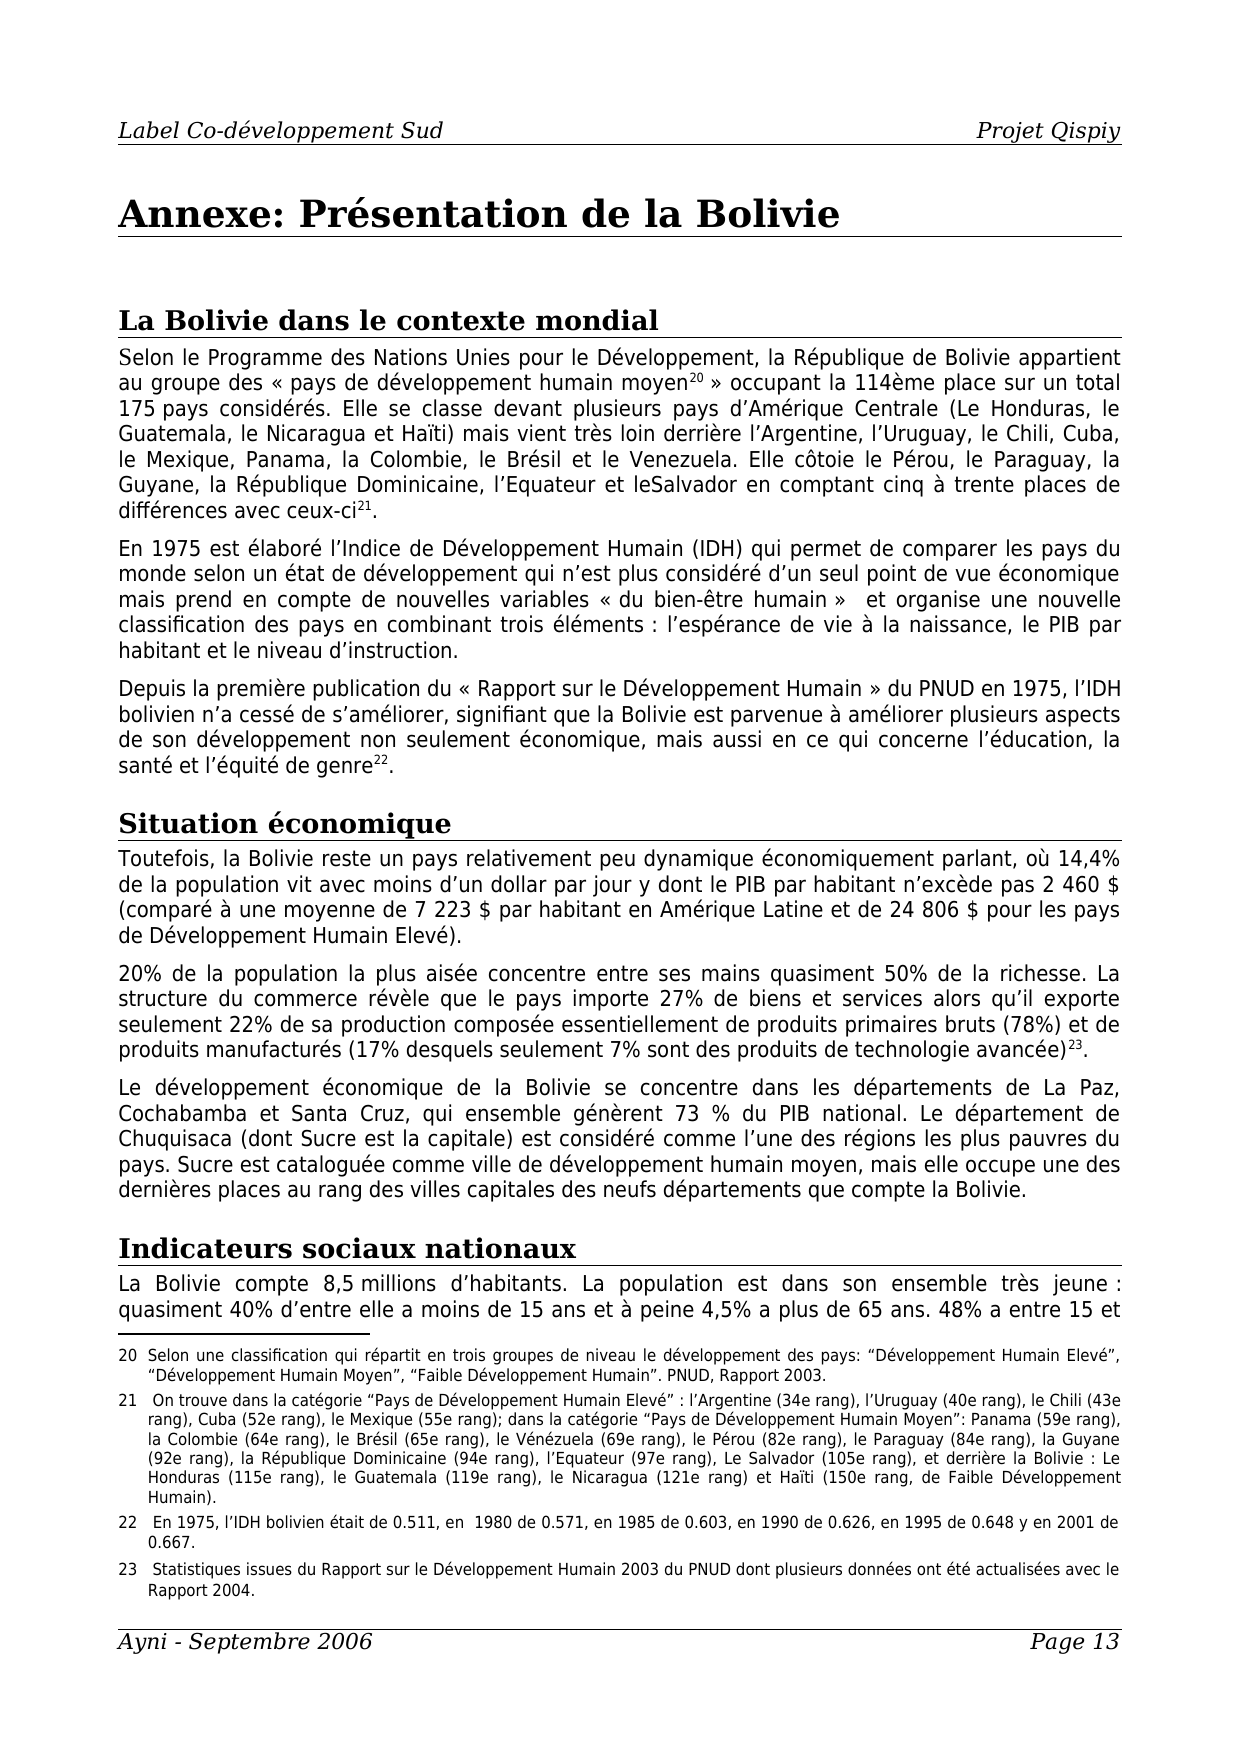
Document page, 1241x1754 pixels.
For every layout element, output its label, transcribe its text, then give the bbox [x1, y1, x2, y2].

text Statistiques issues du Rapport sur le Développement Humain 2003 du PNUD dont plusieurs données ont été actualisées avec le Rapport 2004. [118, 1558, 1122, 1600]
subtitle Indicateurs sociaux nationaux [118, 1233, 1122, 1265]
subtitle Situation économique [118, 808, 1122, 840]
text Toutefois, la Bolivie reste un pays relativement peu dynamique économiquement parlant, où 14,4% de la population vit avec moins d’un dollar par jour y dont le PIB par habitant n’excède pas 2 460 $ (comparé à une moyenne de 7 223 $ par habitant en Amérique Latine et de 24 806 $ pour les pays de Développement Humain Elevé). [118, 846, 1122, 948]
text La Bolivie compte 8,5 millions d’habitants. La population est dans son ensemble très jeune : quasiment 40% d’entre elle a moins de 15 ans et à peine 4,5% a plus de 65 ans. 48% a entre 15 et [118, 1271, 1122, 1322]
subtitle Annexe: Présentation de la Bolivie [118, 192, 1122, 236]
text On trouve dans la catégorie “Pays de Développement Humain Elevé” : l’Argentine (34e rang), l’Uruguay (40e rang), le Chili (43e rang), Cuba (52e rang), le Mexique (55e rang); dans la catégorie “Pays de Développement Humain Moyen”: Panama (59e rang), la Colombie (64e rang), le Brésil (65e rang), le Vénézuela (69e rang), le Pérou (82e rang), le Paraguay (84e rang), la Guyane (92e rang), la République Dominicaine (94e rang), l’Equateur (97e rang), Le Salvador (105e rang), et derrière la Bolivie : Le Honduras (115e rang), le Guatemala (119e rang), le Nicaragua (121e rang) et Haïti (150e rang, de Faible Développement Humain). [118, 1391, 1122, 1507]
subtitle La Bolivie dans le contexte mondial [118, 305, 1122, 337]
text Le développement économique de la Bolivie se concentre dans les départements de La Paz, Cochabamba et Santa Cruz, qui ensemble génèrent 73 % du PIB national. Le département de Chuquisaca (dont Sucre est la capitale) est considéré comme l’une des régions les plus pauvres du pays. Sucre est cataloguée comme ville de développement humain moyen, mais elle occupe une des dernières places au rang des villes capitales des neufs départements que compte la Bolivie. [118, 1076, 1122, 1203]
text 20% de la population la plus aisée concentre entre ses mains quasiment 50% de la richesse. La structure du commerce révèle que le pays importe 27% de biens et services alors qu’il exporte seulement 22% de sa production composée essentiellement de produits primaires bruts (78%) et de produits manufacturés (17% desquels seulement 7% sont des produits de technologie avancée). [118, 961, 1122, 1063]
text Selon une classification qui répartit en trois groupes de niveau le développement des pays: “Développement Humain Elevé”, “Développement Humain Moyen”, “Faible Développement Humain”. PNUD, Rapport 2003. [118, 1346, 1122, 1385]
text Selon le Programme des Nations Unies pour le Développement, la République de Bolivie appartient au groupe des « pays de développement humain moyen » occupant la 114ème place sur un total 175 pays considérés. Elle se classe devant plusieurs pays d’Amérique Centrale (Le Honduras, le Guatemala, le Nicaragua et Haïti) mais vient très loin derrière l’Argentine, l’Uruguay, le Chili, Cuba, le Mexique, Panama, la Colombie, le Brésil et le Venezuela. Elle côtoie le Pérou, le Paraguay, la Guyane, la République Dominicaine, l’Equateur et leSalvador en comptant cinq à trente places de différences avec ceux-ci. [118, 343, 1122, 523]
text En 1975, l’IDH bolivien était de 0.511, en 1980 de 0.571, en 1985 de 0.603, en 1990 de 0.626, en 1995 de 0.648 y en 2001 de 0.667. [118, 1513, 1122, 1552]
text En 1975 est élaboré l’Indice de Développement Humain (IDH) qui permet de comparer les pays du monde selon un état de développement qui n’est plus considéré d’un seul point de vue économique mais prend en compte de nouvelles variables « du bien-être humain » et organise une nouvelle classification des pays en combinant trois éléments : l’espérance de vie à la naissance, le PIB par habitant et le niveau d’instruction. [118, 536, 1122, 664]
text Depuis la première publication du « Rapport sur le Développement Humain » du PNUD en 1975, l’IDH bolivien n’a cessé de s’améliorer, signifiant que la Bolivie est parvenue à améliorer plusieurs aspects de son développement non seulement économique, mais aussi en ce qui concerne l’éducation, la santé et l’équité de genre. [118, 676, 1122, 778]
